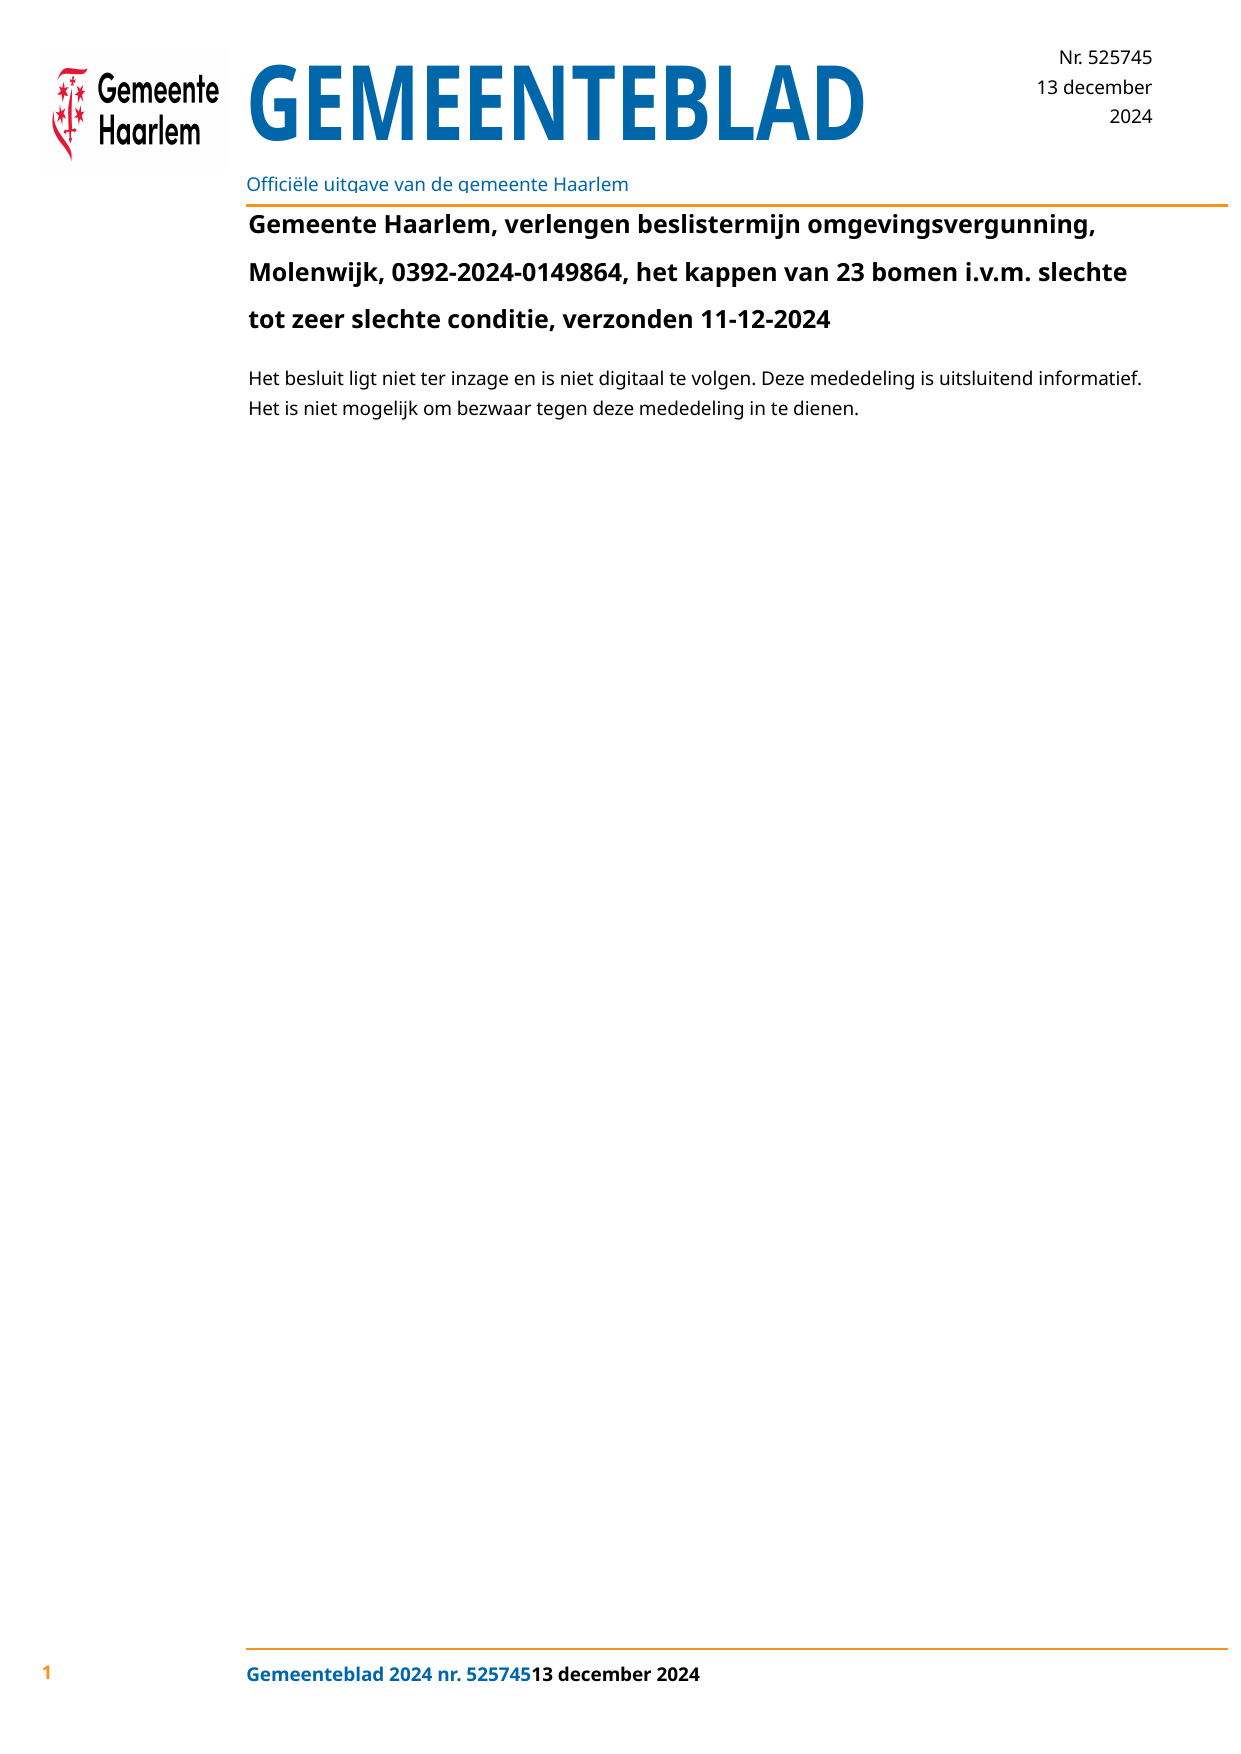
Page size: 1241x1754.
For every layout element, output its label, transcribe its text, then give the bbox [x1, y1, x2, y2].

text Het besluit ligt niet ter inzage en is niet digitaal te volgen. Deze mededeling is uitsluitend informatief. Het is niet mogelijk om bezwaar tegen deze mededeling in te dienen. [248, 366, 1152, 421]
text Gemeente Haarlem, verlengen beslistermijn omgevingsvergunning, Molenwijk, 0392-2024-0149864, het kappen van 23 bomen i.v.m. slechte tot zeer slechte conditie, verzonden 11-12-2024 [248, 207, 1152, 336]
picture [41, 47, 231, 172]
